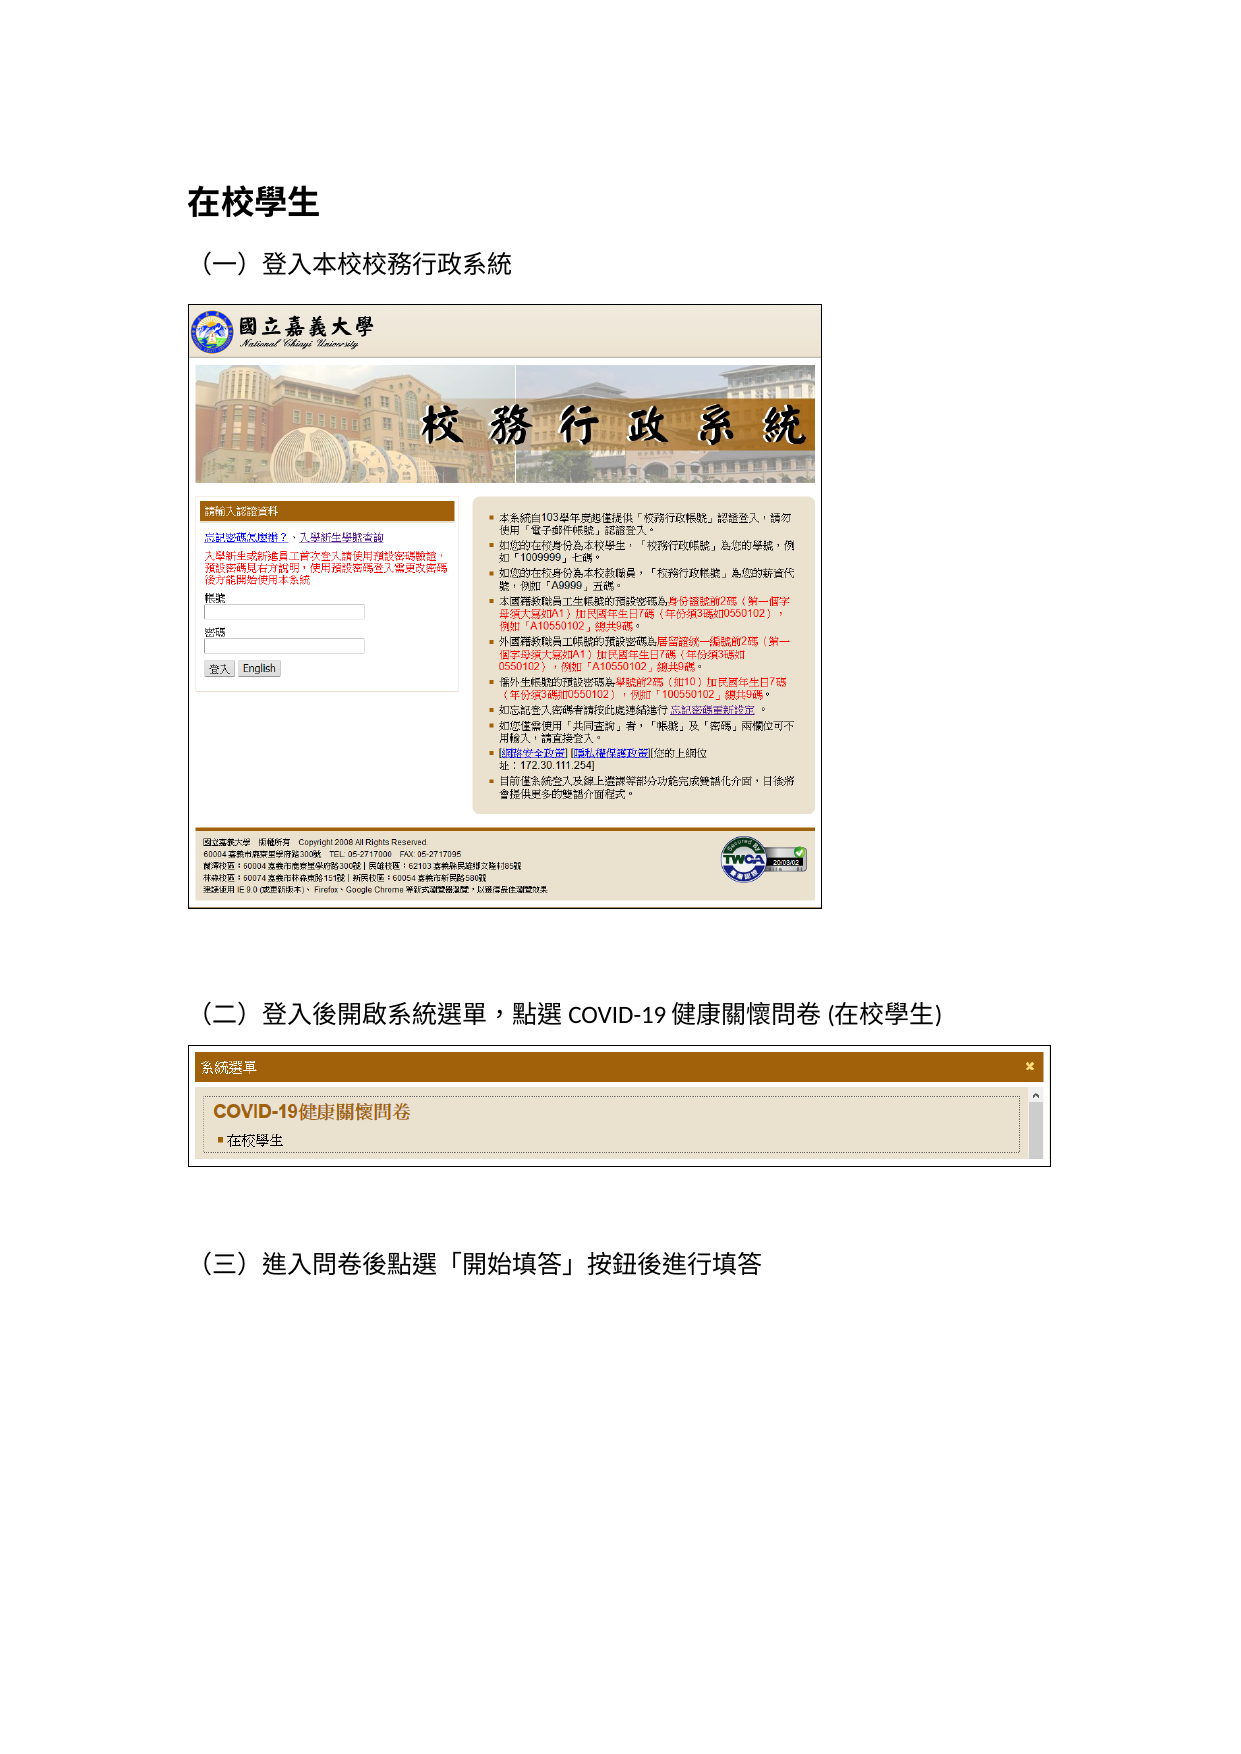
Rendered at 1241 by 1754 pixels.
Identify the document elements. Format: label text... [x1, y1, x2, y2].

text 在校學生 [187, 158, 1053, 221]
text （一）登入本校校務行政系統 [187, 221, 1053, 283]
text （三）進入問卷後點選「開始填答」按鈕後進行填答 [187, 1221, 1053, 1283]
text （二）登入後開啟系統選單，點選 COVID-19健康關懷問卷 (在校學生) [187, 971, 1053, 1033]
